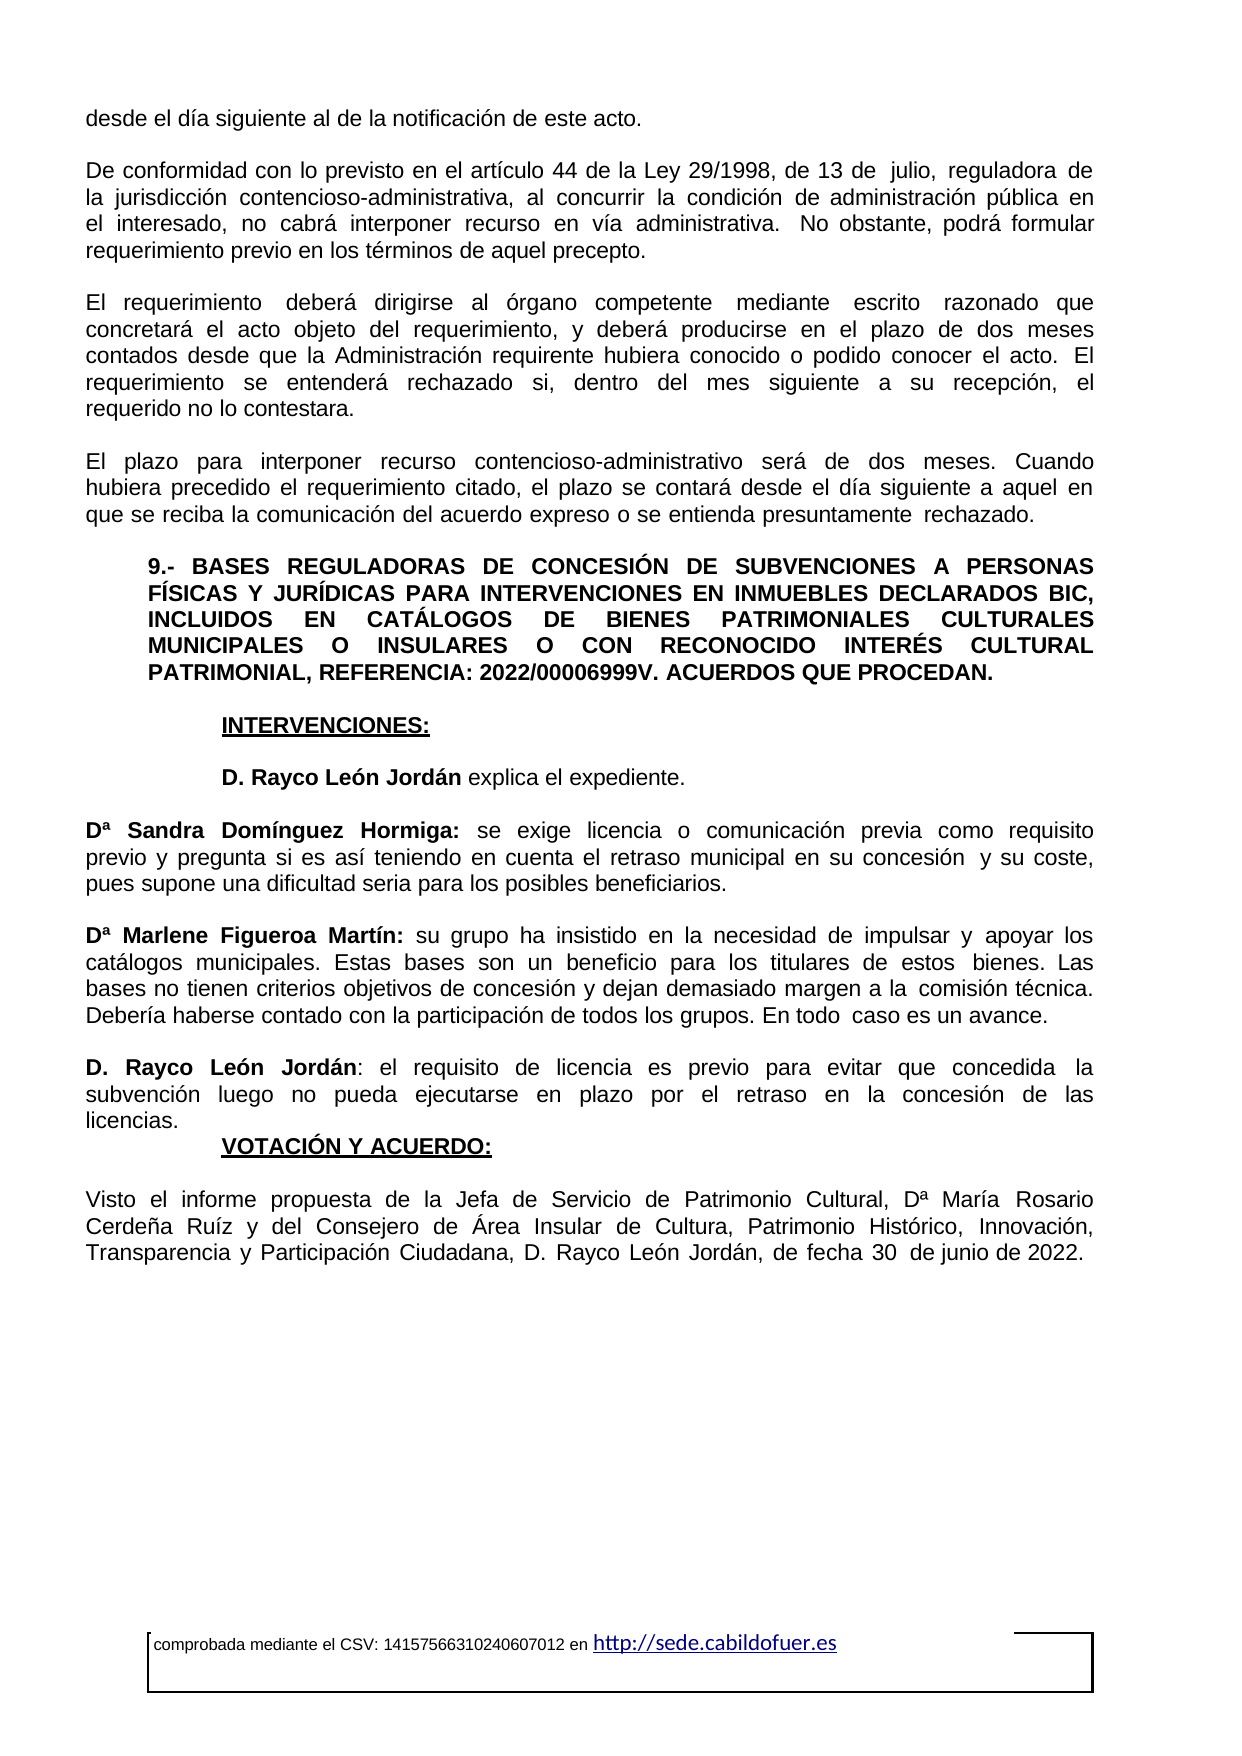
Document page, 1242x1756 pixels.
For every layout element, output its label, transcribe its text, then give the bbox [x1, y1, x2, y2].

text El plazo para interponer recurso contencioso-administrativo será de dos meses. Cuando hubiera precedido el requerimiento citado, el plazo se contará desde el día siguiente a aquel en que se reciba la comunicación del acuerdo expreso o se entienda presuntamente rechazado. [85, 448, 1094, 527]
text Dª Marlene Figueroa Martín: su grupo ha insistido en la necesidad de impulsar y apoyar los catálogos municipales. Estas bases son un beneficio para los titulares de estos bienes. Las bases no tienen criterios objetivos de concesión y dejan demasiado margen a la comisión técnica. Debería haberse contado con la participación de todos los grupos. En todo caso es un avance. [85, 922, 1094, 1028]
text INTERVENCIONES: [221, 712, 1106, 738]
subtitle 9.- BASES REGULADORAS DE CONCESIÓN DE SUBVENCIONES A PERSONAS FÍSICAS Y JURÍDICAS PARA INTERVENCIONES EN INMUEBLES DECLARADOS BIC, INCLUIDOS EN CATÁLOGOS DE BIENES PATRIMONIALES CULTURALES MUNICIPALES O INSULARES O CON RECONOCIDO INTERÉS CULTURAL PATRIMONIAL, REFERENCIA: 2022/00006999V. ACUERDOS QUE PROCEDAN. [148, 553, 1094, 685]
text Dª Sandra Domínguez Hormiga: se exige licencia o comunicación previa como requisito previo y pregunta si es así teniendo en cuenta el retraso municipal en su concesión y su coste, pues supone una dificultad seria para los posibles beneficiarios. [85, 817, 1094, 896]
text D. Rayco León Jordán: el requisito de licencia es previo para evitar que concedida la subvención luego no pueda ejecutarse en plazo por el retraso en la concesión de las licencias. [85, 1054, 1094, 1133]
text D. Rayco León Jordán explica el expediente. [221, 764, 1106, 791]
text El requerimiento deberá dirigirse al órgano competente mediante escrito razonado que concretará el acto objeto del requerimiento, y deberá producirse en el plazo de dos meses contados desde que la Administración requirente hubiera conocido o podido conocer el acto. El requerimiento se entenderá rechazado si, dentro del mes siguiente a su recepción, el requerido no lo contestara. [85, 289, 1094, 422]
text Visto el informe propuesta de la Jefa de Servicio de Patrimonio Cultural, Dª María Rosario Cerdeña Ruíz y del Consejero de Área Insular de Cultura, Patrimonio Histórico, Innovación, Transparencia y Participación Ciudadana, D. Rayco León Jordán, de fecha 30 de junio de 2022. [85, 1186, 1095, 1266]
text De conformidad con lo previsto en el artículo 44 de la Ley 29/1998, de 13 de julio, reguladora de la jurisdicción contencioso-administrativa, al concurrir la condición de administración pública en el interesado, no cabrá interponer recurso en vía administrativa. No obstante, podrá formular requerimiento previo en los términos de aquel precepto. [85, 157, 1094, 263]
subtitle VOTACIÓN Y ACUERDO: [221, 1133, 1106, 1159]
text desde el día siguiente al de la notificación de este acto. [85, 104, 1106, 131]
